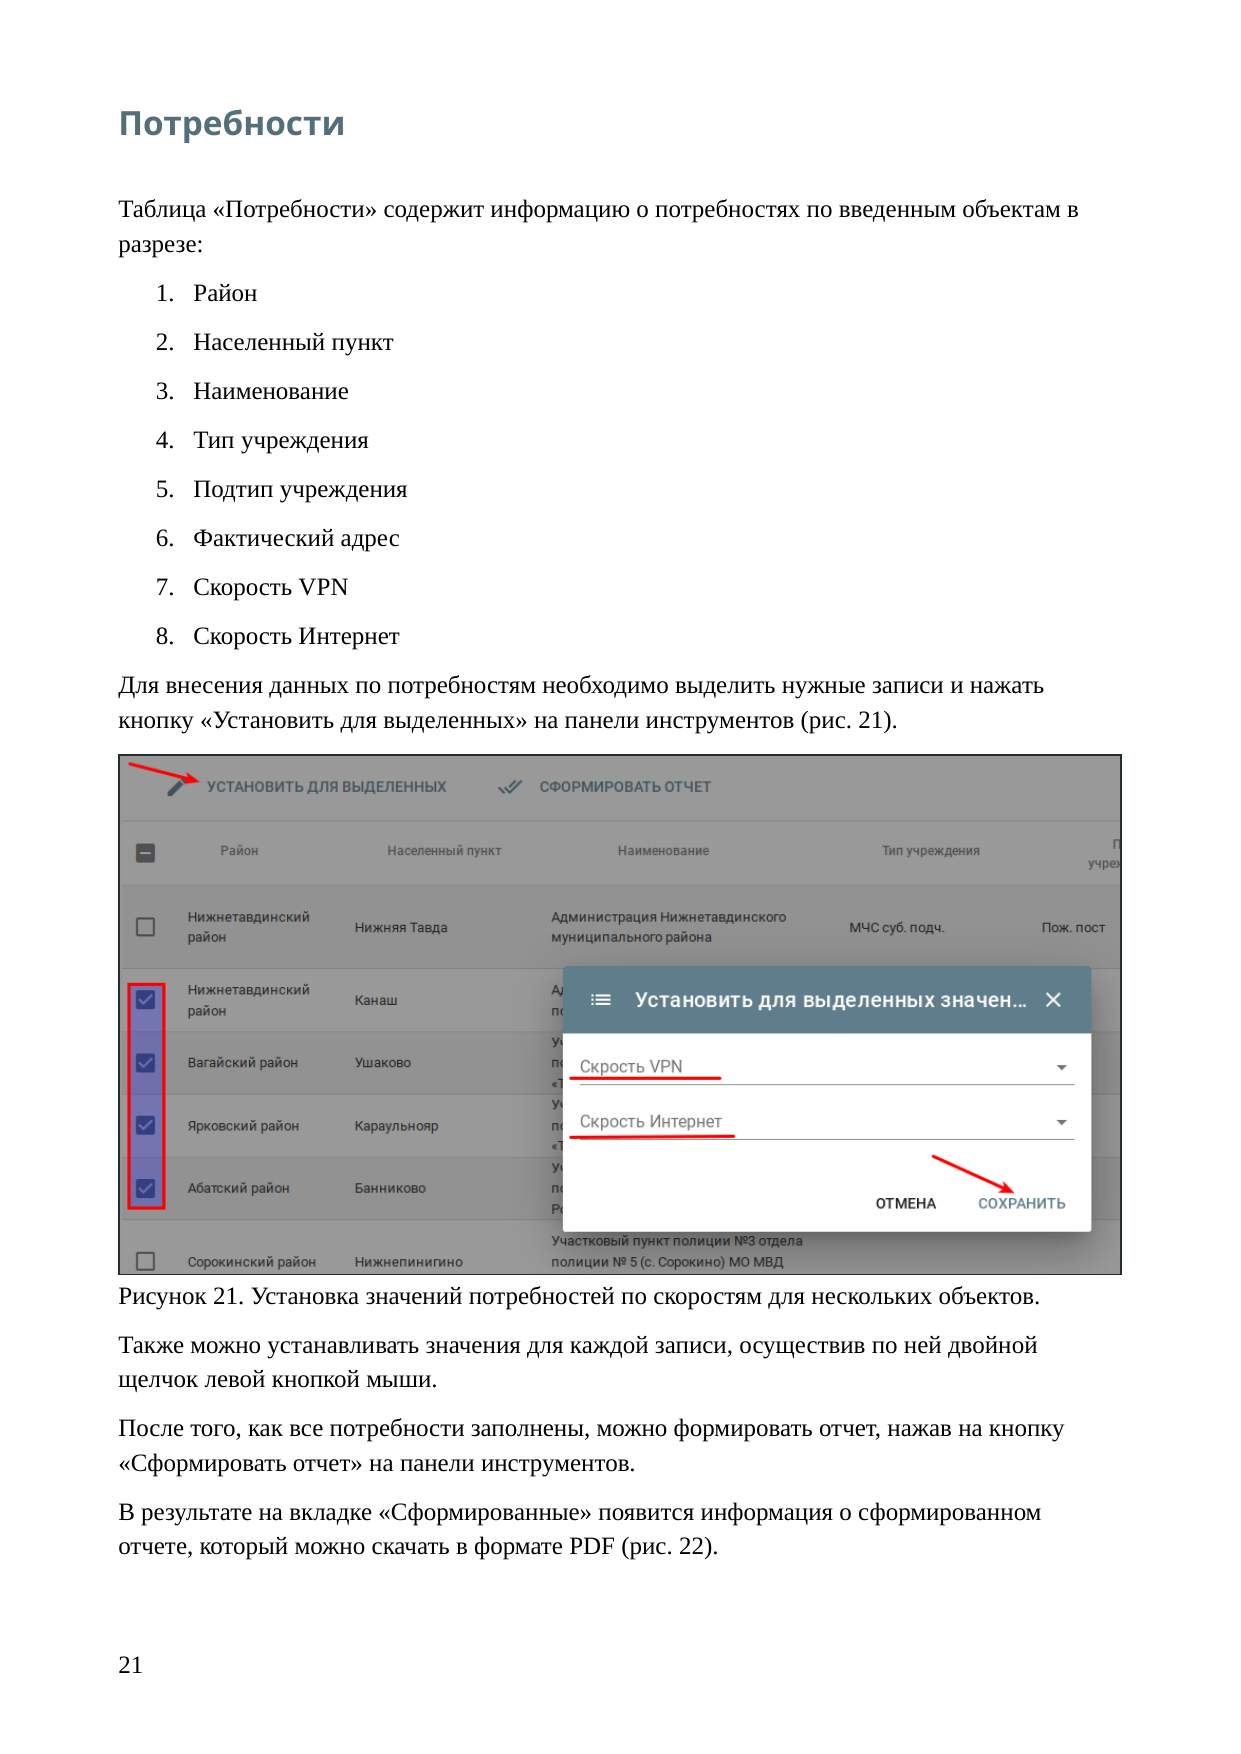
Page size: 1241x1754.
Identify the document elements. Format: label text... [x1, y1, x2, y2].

list Район [156, 278, 1122, 307]
text Таблица «Потребности» содержит информацию о потребностях по введенным объектам в разрезе: [118, 194, 1122, 258]
text Рисунок 21. Установка значений потребностей по скоростям для нескольких объектов. [118, 1275, 1122, 1309]
list Скорость VPN [156, 572, 1122, 601]
list Скорость Интернет [156, 621, 1122, 650]
subtitle Потребности [118, 100, 1122, 145]
list Наименование [156, 376, 1122, 405]
list Фактический адрес [156, 523, 1122, 552]
list Населенный пункт [156, 327, 1122, 356]
text После того, как все потребности заполнены, можно формировать отчет, нажав на кнопку «Сформировать отчет» на панели инструментов. [118, 1413, 1122, 1477]
list Подтип учреждения [156, 474, 1122, 503]
text Для внесения данных по потребностям необходимо выделить нужные записи и нажать кнопку «Установить для выделенных» на панели инструментов (рис. 21). [118, 671, 1122, 734]
list Тип учреждения [156, 425, 1122, 454]
text В результате на вкладке «Сформированные» появится информация о сформированном отчете, который можно скачать в формате PDF (рис. 22). [118, 1497, 1122, 1560]
picture [120, 756, 1120, 1274]
text Также можно устанавливать значения для каждой записи, осуществив по ней двойной щелчок левой кнопкой мыши. [118, 1330, 1122, 1393]
